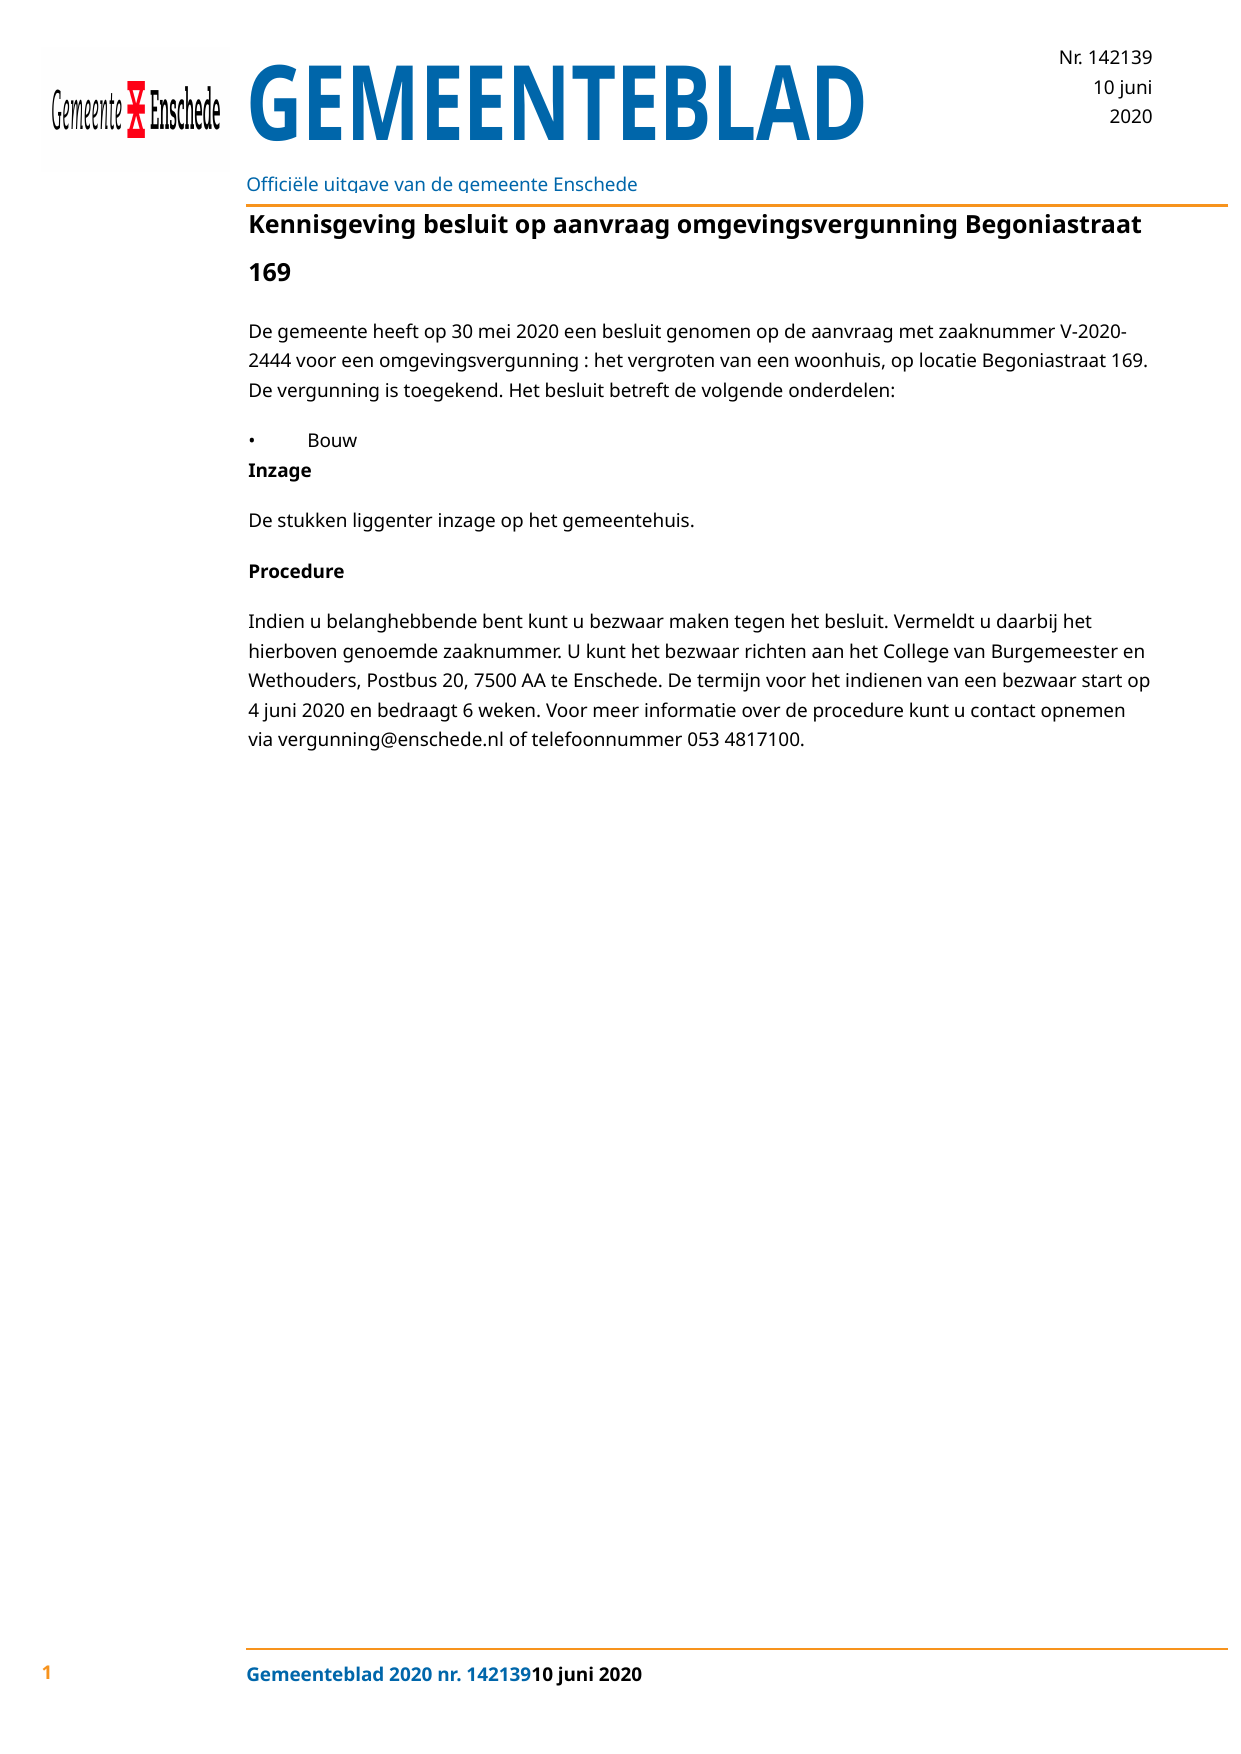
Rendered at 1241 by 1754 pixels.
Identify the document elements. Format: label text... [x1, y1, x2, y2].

picture [41, 47, 231, 172]
text De gemeente heeft op 30 mei 2020 een besluit genomen op de aanvraag met zaaknummer V-2020-2444 voor een omgevingsvergunning : het vergroten van een woonhuis, op locatie Begoniastraat 169. De vergunning is toegekend. Het besluit betreft de volgende onderdelen: [248, 318, 1152, 403]
text Inzage [248, 457, 1152, 483]
text Kennisgeving besluit op aanvraag omgevingsvergunning Begoniastraat 169 [248, 207, 1152, 288]
text Procedure [248, 558, 1152, 584]
text Indien u belanghebbende bent kunt u bezwaar maken tegen het besluit. Vermeldt u daarbij het hierboven genoemde zaaknummer. U kunt het bezwaar richten aan het College van Burgemees­ter en Wethouders, Postbus 20, 7500 AA te Enschede. De termijn voor het indienen van een bezwaar start op 4 juni 2020 en bedraagt 6 weken. Voor meer informatie over de procedure kunt u contact opnemen via vergunning@enschede.nl of telefoonnummer 053 4817100. [248, 608, 1152, 752]
list Bouw [248, 427, 1152, 453]
text De stukken liggenter inzage op het gemeentehuis. [248, 507, 1152, 533]
